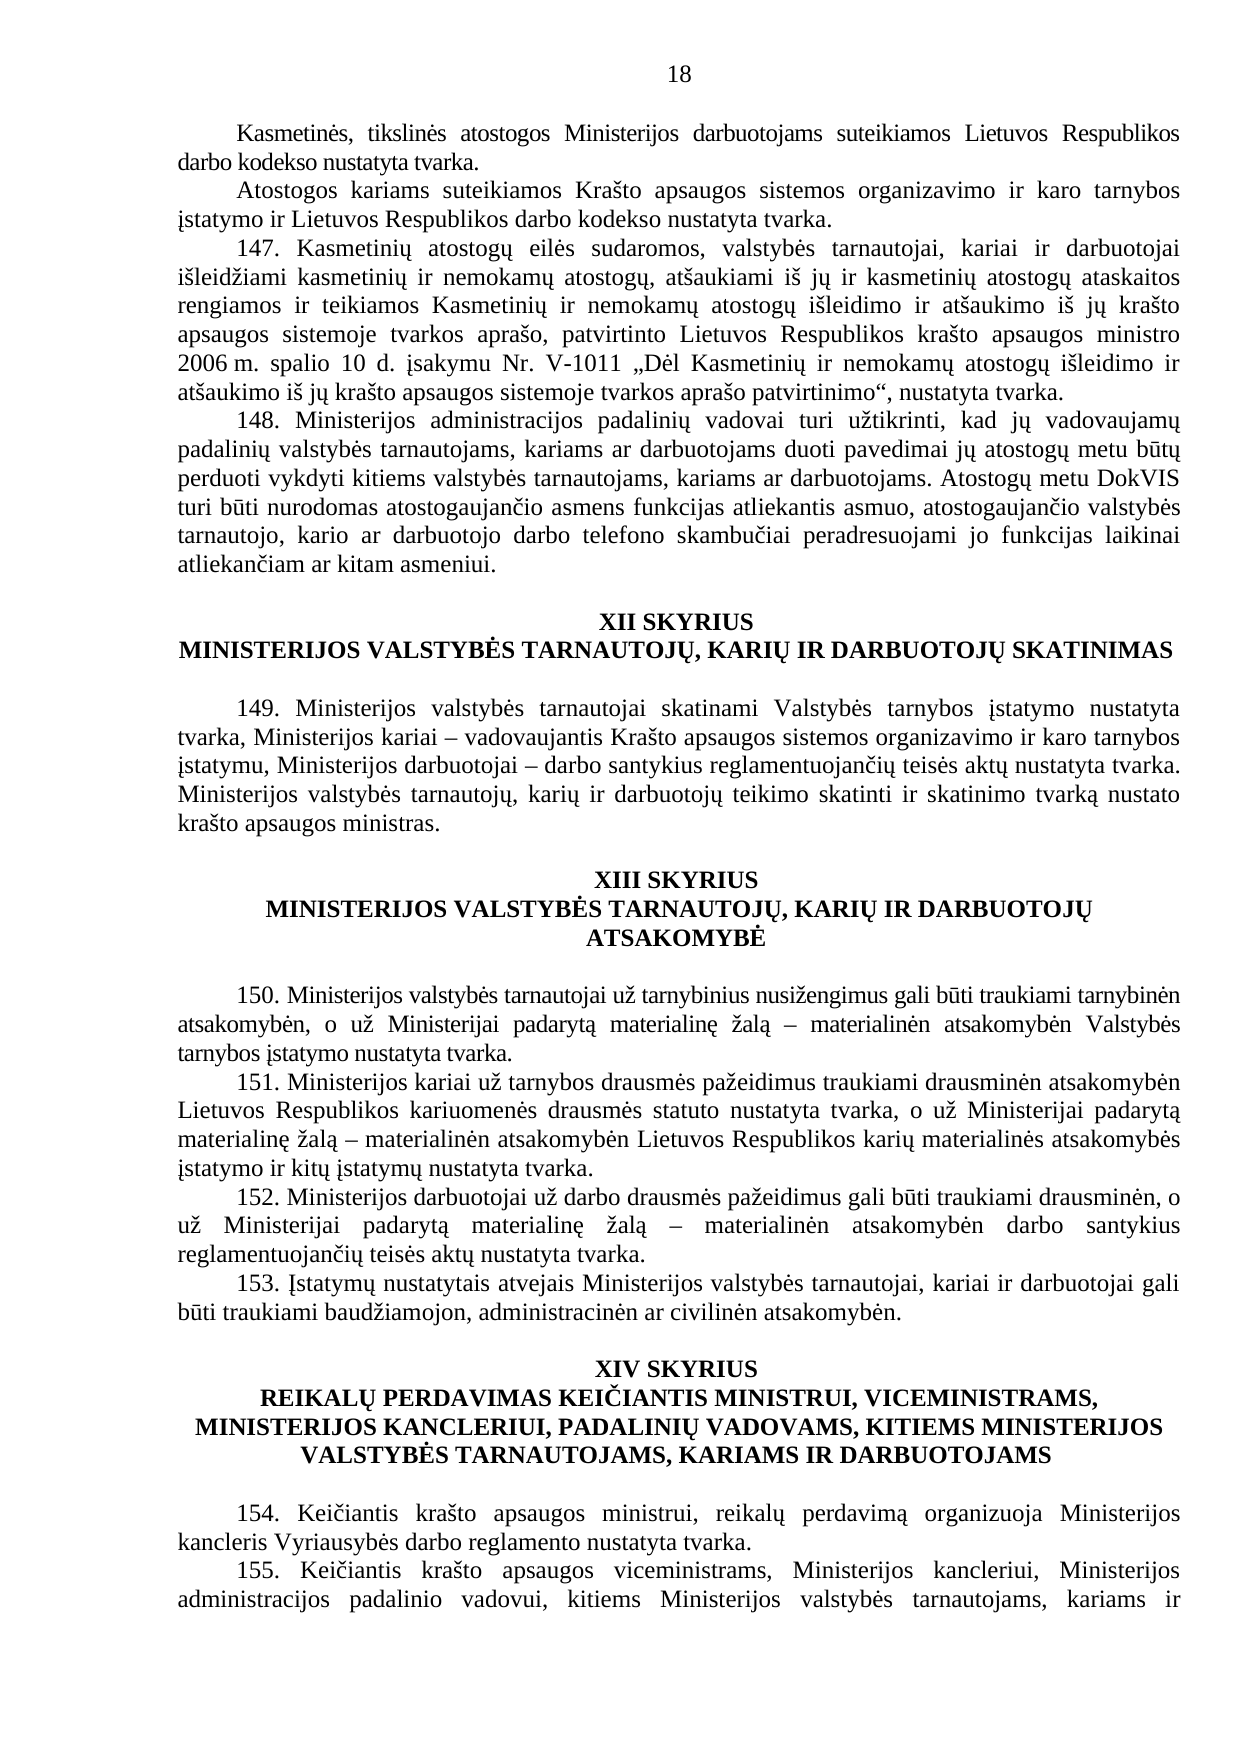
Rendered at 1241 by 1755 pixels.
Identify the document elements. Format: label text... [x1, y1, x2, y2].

text XII SKYRIUS [177, 607, 1181, 636]
text 149. Ministerijos valstybės tarnautojai skatinami Valstybės tarnybos įstatymo nustatyta tvarka, Ministerijos kariai – vadovaujantis Krašto apsaugos sistemos organizavimo ir karo tarnybos įstatymu, Ministerijos darbuotojai – darbo santykius reglamentuojančių teisės aktų nustatyta tvarka. Ministerijos valstybės tarnautojų, karių ir darbuotojų teikimo skatinti ir skatinimo tvarką nustato krašto apsaugos ministras. [177, 693, 1181, 837]
text 155. Keičiantis krašto apsaugos viceministrams, Ministerijos kancleriui, Ministerijos administracijos padalinio vadovui, kitiems Ministerijos valstybės tarnautojams, kariams ir [177, 1556, 1181, 1613]
text 153. Įstatymų nustatytais atvejais Ministerijos valstybės tarnautojai, kariai ir darbuotojai gali būti traukiami baudžiamojon, administracinėn ar civilinėn atsakomybėn. [177, 1268, 1181, 1326]
text REIKALŲ PERDAVIMAS KEIČIANTIS MINISTRUI, VICEMINISTRAMS, MINISTERIJOS KANCLERIUI, PADALINIŲ VADOVAMS, KITIEMS MINISTERIJOS VALSTYBĖS TARNAUTOJAMS, KARIAMS IR DARBUOTOJAMS [177, 1383, 1181, 1469]
text 154. Keičiantis krašto apsaugos ministrui, reikalų perdavimą organizuoja Ministerijos kancleris Vyriausybės darbo reglamento nustatyta tvarka. [177, 1498, 1181, 1556]
text Kasmetinės, tikslinės atostogos Ministerijos darbuotojams suteikiamos Lietuvos Respublikos darbo kodekso nustatyta tvarka. [177, 118, 1181, 176]
text 151. Ministerijos kariai už tarnybos drausmės pažeidimus traukiami drausminėn atsakomybėn Lietuvos Respublikos kariuomenės drausmės statuto nustatyta tvarka, o už Ministerijai padarytą materialinę žalą – materialinėn atsakomybėn Lietuvos Respublikos karių materialinės atsakomybės įstatymo ir kitų įstatymų nustatyta tvarka. [177, 1067, 1181, 1182]
text Atostogos kariams suteikiamos Krašto apsaugos sistemos organizavimo ir karo tarnybos įstatymo ir Lietuvos Respublikos darbo kodekso nustatyta tvarka. [177, 176, 1181, 233]
text XIV SKYRIUS [177, 1354, 1181, 1383]
text 148. Ministerijos administracijos padalinių vadovai turi užtikrinti, kad jų vadovaujamų padalinių valstybės tarnautojams, kariams ar darbuotojams duoti pavedimai jų atostogų metu būtų perduoti vykdyti kitiems valstybės tarnautojams, kariams ar darbuotojams. Atostogų metu DokVIS turi būti nurodomas atostogaujančio asmens funkcijas atliekantis asmuo, atostogaujančio valstybės tarnautojo, kario ar darbuotojo darbo telefono skambučiai peradresuojami jo funkcijas laikinai atliekančiam ar kitam asmeniui. [177, 406, 1181, 578]
text MINISTERIJOS VALSTYBĖS TARNAUTOJŲ, KARIŲ IR DARBUOTOJŲ ATSAKOMYBĖ [177, 894, 1181, 952]
text MINISTERIJOS VALSTYBĖS TARNAUTOJŲ, KARIŲ IR DARBUOTOJŲ SKATINIMAS [177, 636, 1181, 664]
text 152. Ministerijos darbuotojai už darbo drausmės pažeidimus gali būti traukiami drausminėn, o už Ministerijai padarytą materialinę žalą – materialinėn atsakomybėn darbo santykius reglamentuojančių teisės aktų nustatyta tvarka. [177, 1182, 1181, 1268]
text 147. Kasmetinių atostogų eilės sudaromos, valstybės tarnautojai, kariai ir darbuotojai išleidžiami kasmetinių ir nemokamų atostogų, atšaukiami iš jų ir kasmetinių atostogų ataskaitos rengiamos ir teikiamos Kasmetinių ir nemokamų atostogų išleidimo ir atšaukimo iš jų krašto apsaugos sistemoje tvarkos aprašo, patvirtinto Lietuvos Respublikos krašto apsaugos ministro 2006 m. spalio 10 d. įsakymu Nr. V-1011 „Dėl Kasmetinių ir nemokamų atostogų išleidimo ir atšaukimo iš jų krašto apsaugos sistemoje tvarkos aprašo patvirtinimo“, nustatyta tvarka. [177, 233, 1181, 406]
text 150. Ministerijos valstybės tarnautojai už tarnybinius nusižengimus gali būti traukiami tarnybinėn atsakomybėn, o už Ministerijai padarytą materialinę žalą – materialinėn atsakomybėn Valstybės tarnybos įstatymo nustatyta tvarka. [177, 981, 1181, 1067]
text XIII SKYRIUS [177, 866, 1181, 894]
